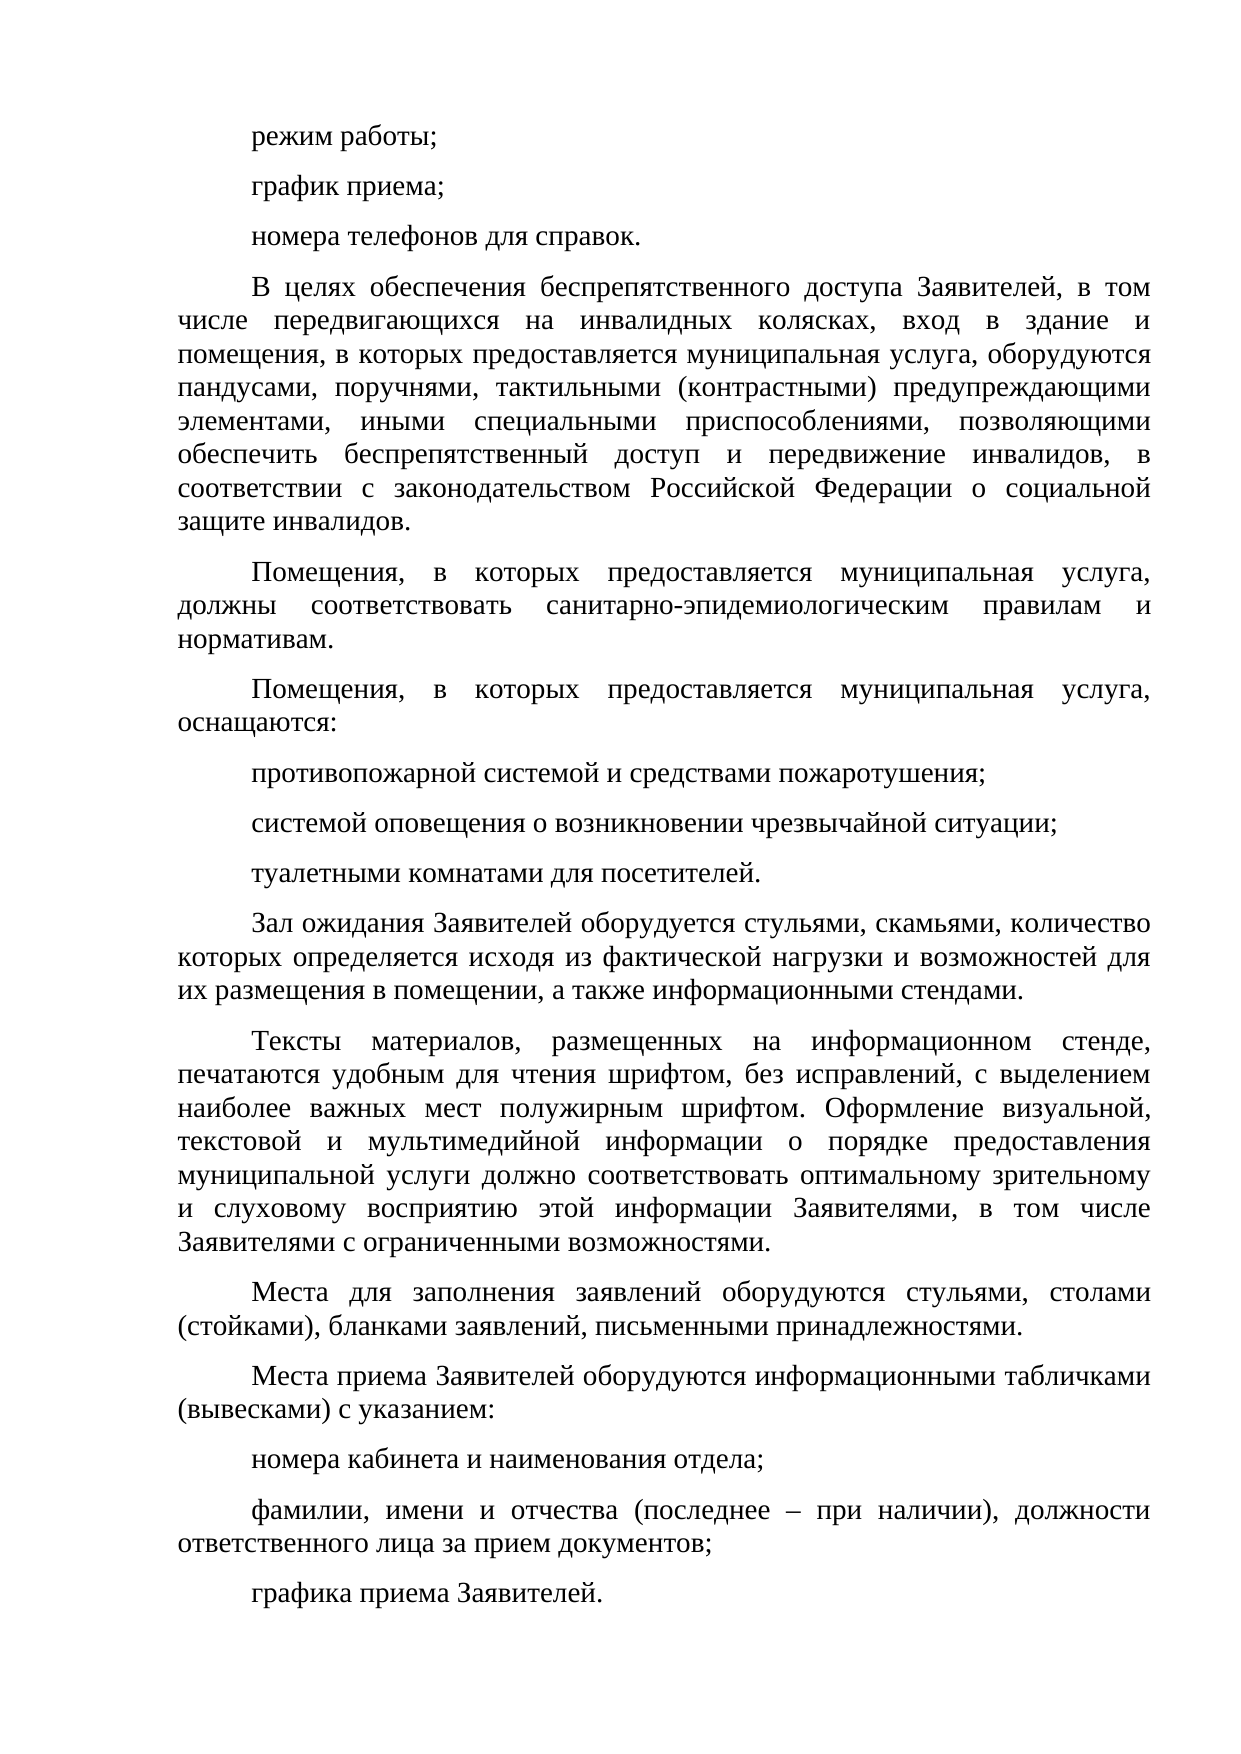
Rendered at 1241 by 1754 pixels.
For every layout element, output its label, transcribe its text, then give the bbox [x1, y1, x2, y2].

text Зал ожидания Заявителей оборудуется стульями, скамьями, количество которых определяется исходя из фактической нагрузки и возможностей для их размещения в помещении, а также информационными стендами. [177, 905, 1152, 1006]
text В целях обеспечения беспрепятственного доступа Заявителей, в том числе передвигающихся на инвалидных колясках, вход в здание и помещения, в которых предоставляется муниципальная услуга, оборудуются пандусами, поручнями, тактильными (контрастными) предупреждающими элементами, иными специальными приспособлениями, позволяющими обеспечить беспрепятственный доступ и передвижение инвалидов, в соответствии с законодательством Российской Федерации о социальной защите инвалидов. [177, 269, 1152, 537]
text системой оповещения о возникновении чрезвычайной ситуации; [177, 805, 1152, 838]
text противопожарной системой и средствами пожаротушения; [177, 755, 1152, 788]
text номера кабинета и наименования отдела; [177, 1442, 1152, 1475]
text фамилии, имени и отчества (последнее – при наличии), должности ответственного лица за прием документов; [177, 1492, 1152, 1559]
text туалетными комнатами для посетителей. [177, 855, 1152, 889]
text графика приема Заявителей. [177, 1576, 1152, 1609]
text Места для заполнения заявлений оборудуются стульями, столами (стойками), бланками заявлений, письменными принадлежностями. [177, 1274, 1152, 1341]
text график приема; [251, 168, 1152, 202]
text номера телефонов для справок. [251, 218, 1152, 252]
text Тексты материалов, размещенных на информационном стенде, печатаются удобным для чтения шрифтом, без исправлений, с выделением наиболее важных мест полужирным шрифтом. Оформление визуальной, текстовой и мультимедийной информации о порядке предоставления муниципальной услуги должно соответствовать оптимальному зрительному и слуховому восприятию этой информации Заявителями, в том числе Заявителями с ограниченными возможностями. [177, 1023, 1152, 1257]
text Места приема Заявителей оборудуются информационными табличками (вывесками) с указанием: [177, 1358, 1152, 1425]
text Помещения, в которых предоставляется муниципальная услуга, оснащаются: [177, 671, 1152, 738]
text режим работы; [251, 118, 1152, 152]
text Помещения, в которых предоставляется муниципальная услуга, должны соответствовать санитарно-эпидемиологическим правилам и нормативам. [177, 554, 1152, 654]
